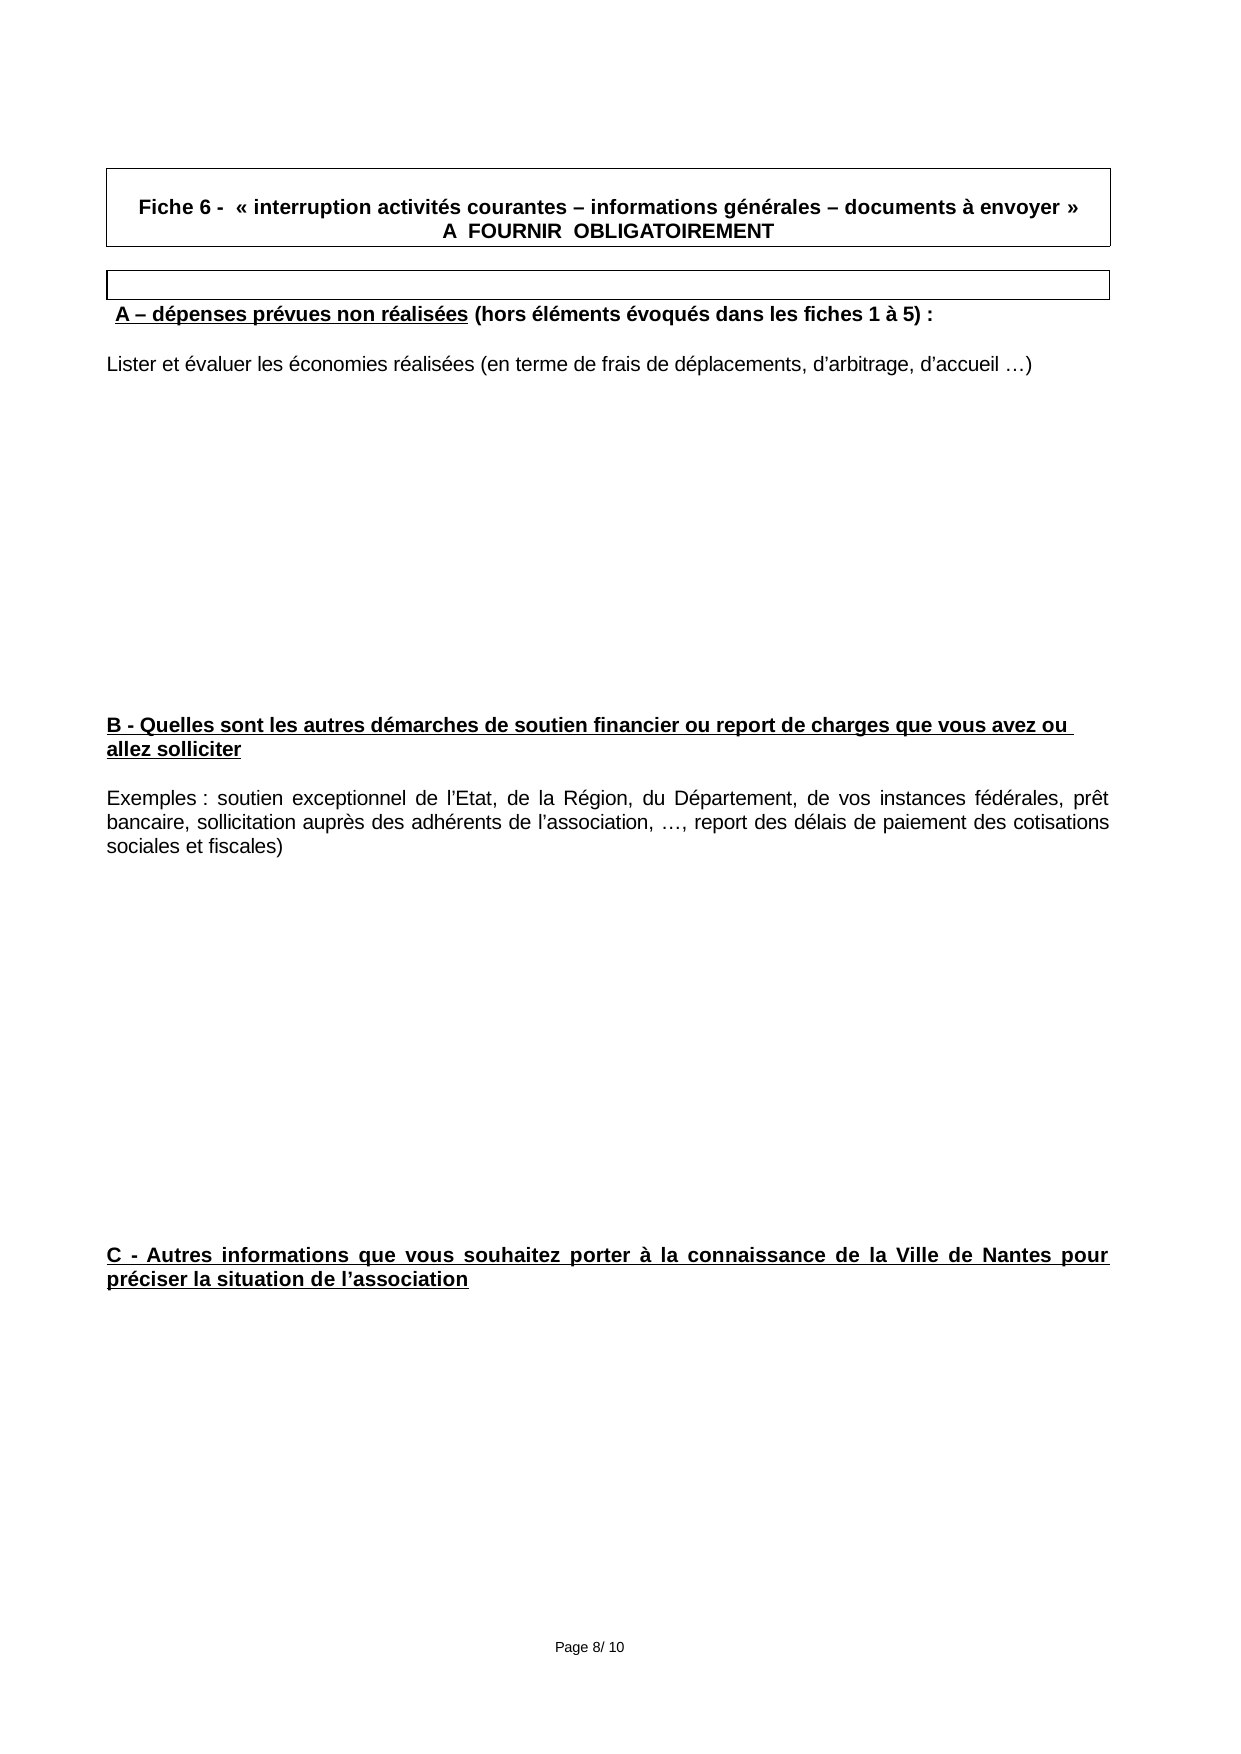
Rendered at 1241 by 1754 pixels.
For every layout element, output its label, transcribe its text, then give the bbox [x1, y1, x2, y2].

text Exemples : soutien exceptionnel de l’Etat, de la Région, du Département, de vos instances fédérales, prêt bancaire, sollicitation auprès des adhérents de l’association, …, report des délais de paiement des cotisations sociales et fiscales) [106, 786, 1110, 858]
text A FOURNIR OBLIGATOIREMENT [107, 216, 1110, 246]
text Fiche 6 - « interruption activités courantes – informations générales – documents à envoyer » [107, 192, 1110, 216]
text A – dépenses prévues non réalisées (hors éléments évoqués dans les fiches 1 à 5) : [106, 300, 1110, 328]
text B - Quelles sont les autres démarches de soutien financier ou report de charges que vous avez ou allez solliciter [106, 713, 1110, 761]
text Lister et évaluer les économies réalisées (en terme de frais de déplacements, d’arbitrage, d’accueil …) [106, 352, 1110, 376]
